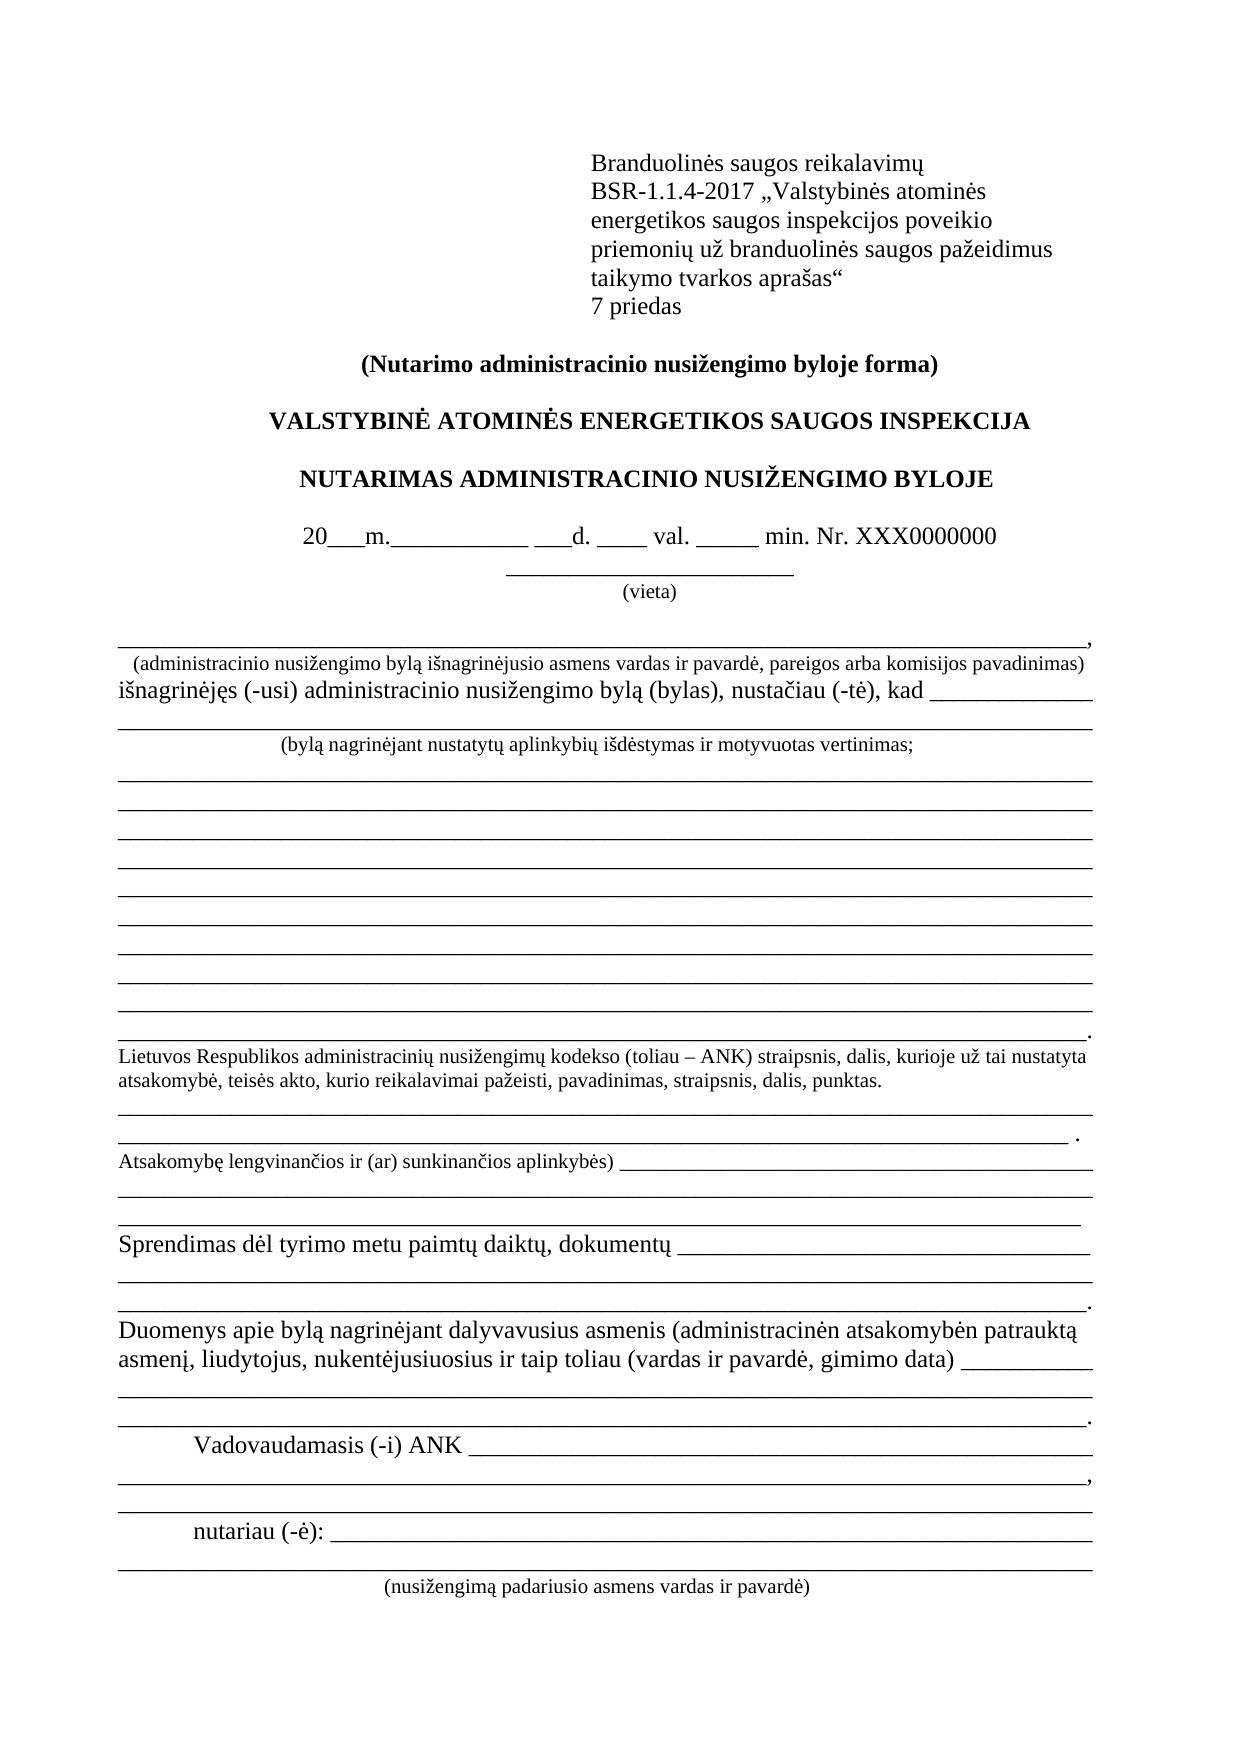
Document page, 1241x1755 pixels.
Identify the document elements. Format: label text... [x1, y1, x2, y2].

text (Nutarimo administracinio nusižengimo byloje forma) [118, 349, 1181, 378]
text BSR-1.1.4-2017 „Valstybinės atominės [591, 176, 1181, 205]
text , [118, 622, 1181, 651]
text taikymo tvarkos aprašas“ [591, 263, 1181, 291]
text _____________________________________________________________________________ [118, 1200, 1181, 1229]
text Lietuvos Respublikos administracinių nusižengimų kodekso (toliau – ANK) straipsnis, dalis, kurioje už tai nustatyta [118, 1044, 1181, 1068]
text . [118, 1401, 1181, 1430]
text Vadovaudamasis (-i) ANK [118, 1430, 1181, 1459]
text NUTARIMAS ADMINISTRACINIO NUSIŽENGIMO BYLOJE [118, 464, 1181, 493]
text (vieta) [118, 579, 1181, 603]
text priemonių už branduolinės saugos pažeidimus [591, 234, 1181, 263]
text _______________________ [118, 550, 1181, 579]
text nutariau (-ė): [118, 1516, 1181, 1545]
text VALSTYBINĖ ATOMINĖS ENERGETIKOS SAUGOS INSPEKCIJA [118, 406, 1181, 435]
text ____________________________________________________________________________ . [118, 1118, 1181, 1147]
text Atsakomybę lengvinančios ir (ar) sunkinančios aplinkybės) [118, 1147, 1181, 1173]
text , [118, 1459, 1181, 1487]
text (nusižengimą padariusio asmens vardas ir pavardė) [118, 1574, 1181, 1598]
text branduolinės saugos reikalavimų [591, 148, 1181, 176]
text (bylą nagrinėjant nustatytų aplinkybių išdėstymas ir motyvuotas vertinimas; [118, 732, 1181, 756]
text 20___m.___________ ___d. ____ val. _____ min. Nr. XXX0000000 [118, 521, 1181, 550]
text . [118, 1015, 1181, 1044]
text . [118, 1286, 1181, 1315]
text atsakomybė, teisės akto, kurio reikalavimai pažeisti, pavadinimas, straipsnis, dalis, punktas. [118, 1068, 1181, 1092]
text asmenį, liudytojus, nukentėjusiuosius ir taip toliau (vardas ir pavardė, gimimo data) [118, 1344, 1181, 1372]
text energetikos saugos inspekcijos poveikio [591, 205, 1181, 234]
text išnagrinėjęs (-usi) administracinio nusižengimo bylą (bylas), nustačiau (-tė), kad [118, 675, 1181, 704]
text Duomenys apie bylą nagrinėjant dalyvavusius asmenis (administracinėn atsakomybėn patrauktą [118, 1315, 1181, 1344]
text (administracinio nusižengimo bylą išnagrinėjusio asmens vardas ir pavardė, pareigos arba komisijos pavadinimas) [118, 651, 1181, 675]
text Sprendimas dėl tyrimo metu paimtų daiktų, dokumentų _________________________________ [118, 1229, 1181, 1257]
text 7 priedas [591, 291, 1181, 320]
